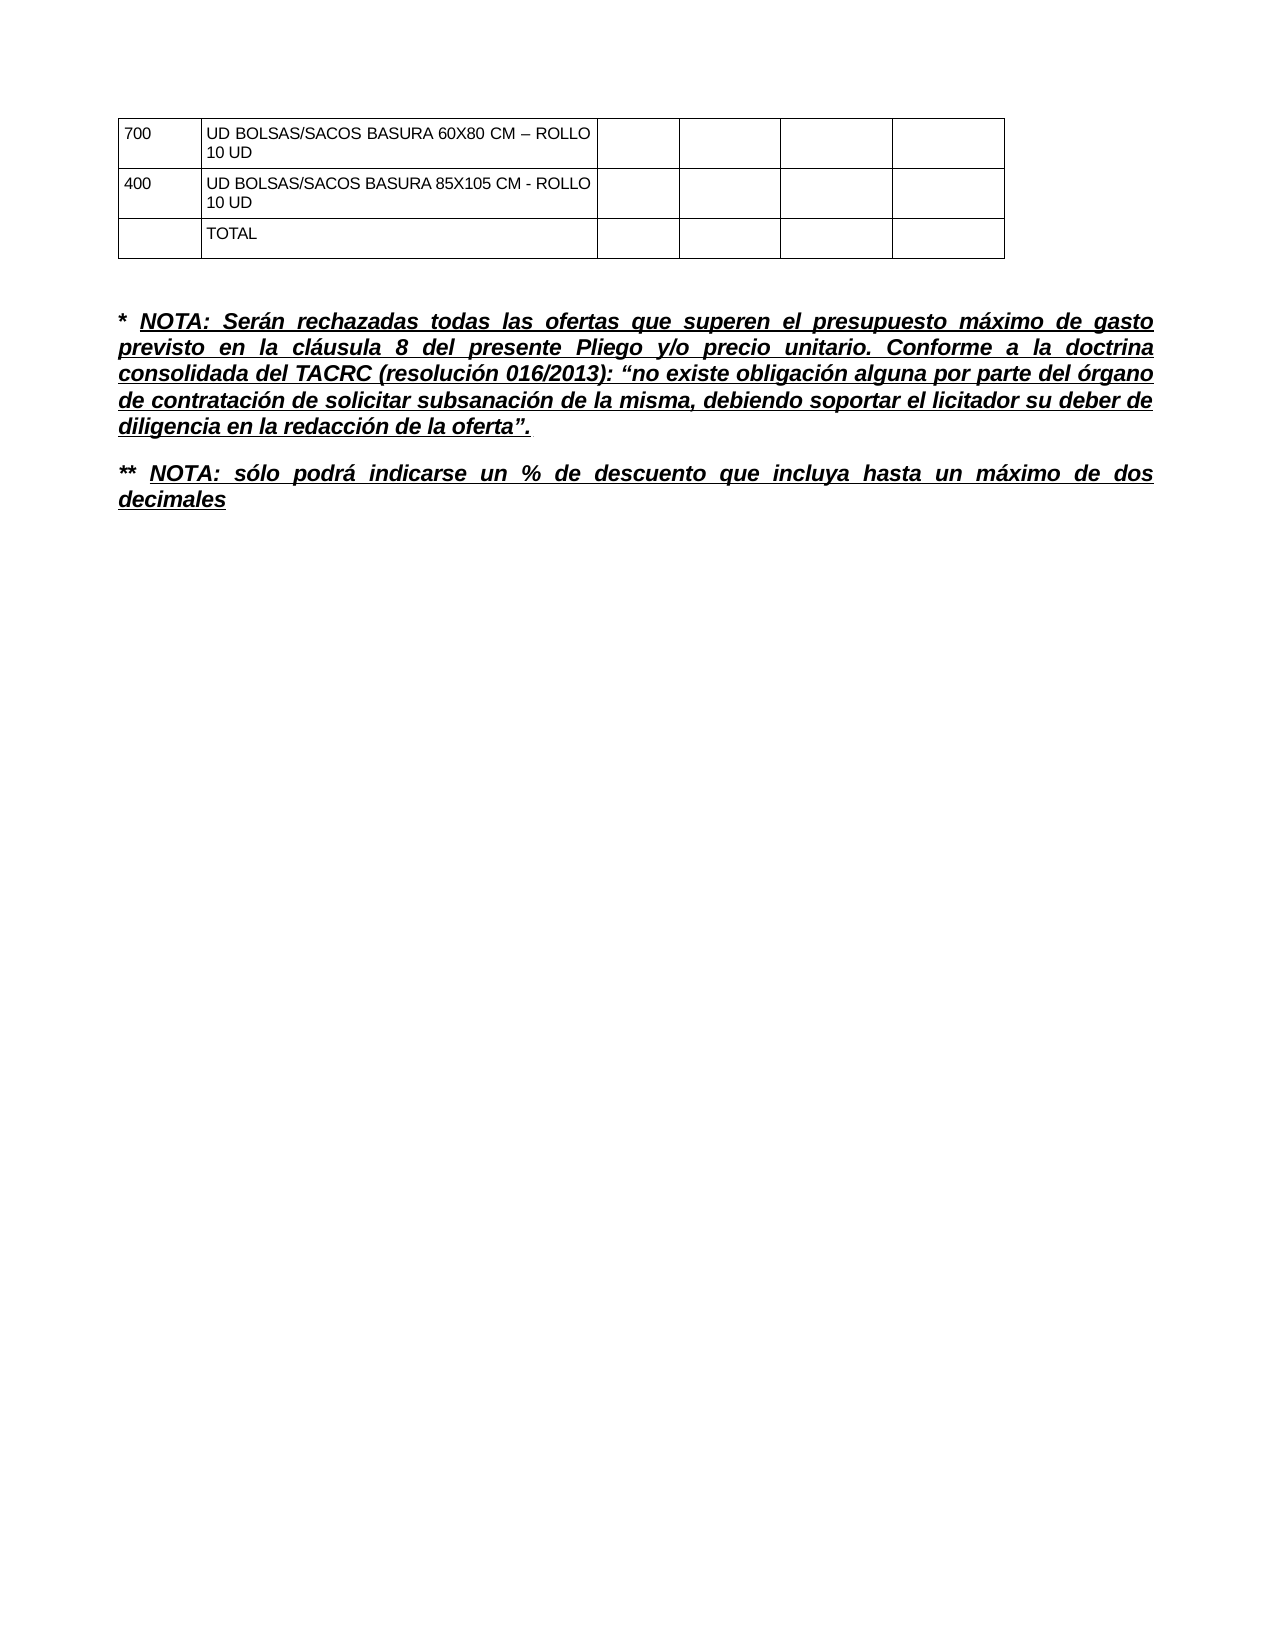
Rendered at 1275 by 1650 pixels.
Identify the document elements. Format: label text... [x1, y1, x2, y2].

table_cell UD BOLSAS/SACOS BASURA 85X105 CM - ROLLO 10 UD [202, 169, 597, 218]
table_cell 700 [119, 119, 201, 168]
table_cell TOTAL [202, 219, 597, 258]
table_cell [781, 219, 892, 258]
table_cell [893, 219, 1004, 258]
list ** NOTA: sólo podrá indicarse un % de descuento que incluya hasta un máximo de dos decimales [118, 460, 1157, 513]
table_cell 400 [119, 169, 201, 218]
table_cell [680, 119, 780, 168]
table_cell [119, 219, 201, 258]
table_cell [680, 219, 780, 258]
table_cell [781, 169, 892, 218]
table_cell [598, 119, 679, 168]
table_cell [893, 119, 1004, 168]
table_cell [893, 169, 1004, 218]
table_cell [680, 169, 780, 218]
table_cell [598, 219, 679, 258]
table_cell [598, 169, 679, 218]
table_cell UD BOLSAS/SACOS BASURA 60X80 CM – ROLLO 10 UD [202, 119, 597, 168]
list * NOTA: Serán rechazadas todas las ofertas que superen el presupuesto máximo de gasto previsto en la cláusula 8 del presente Pliego y/o precio unitario. Conforme a la doctrina consolidada del TACRC (resolución 016/2013): “no existe obligación alguna por parte del órgano de contratación de solicitar subsanación de la misma, debiendo soportar el licitador su deber de diligencia en la redacción de la oferta”. [118, 308, 1157, 439]
table_cell [781, 119, 892, 168]
